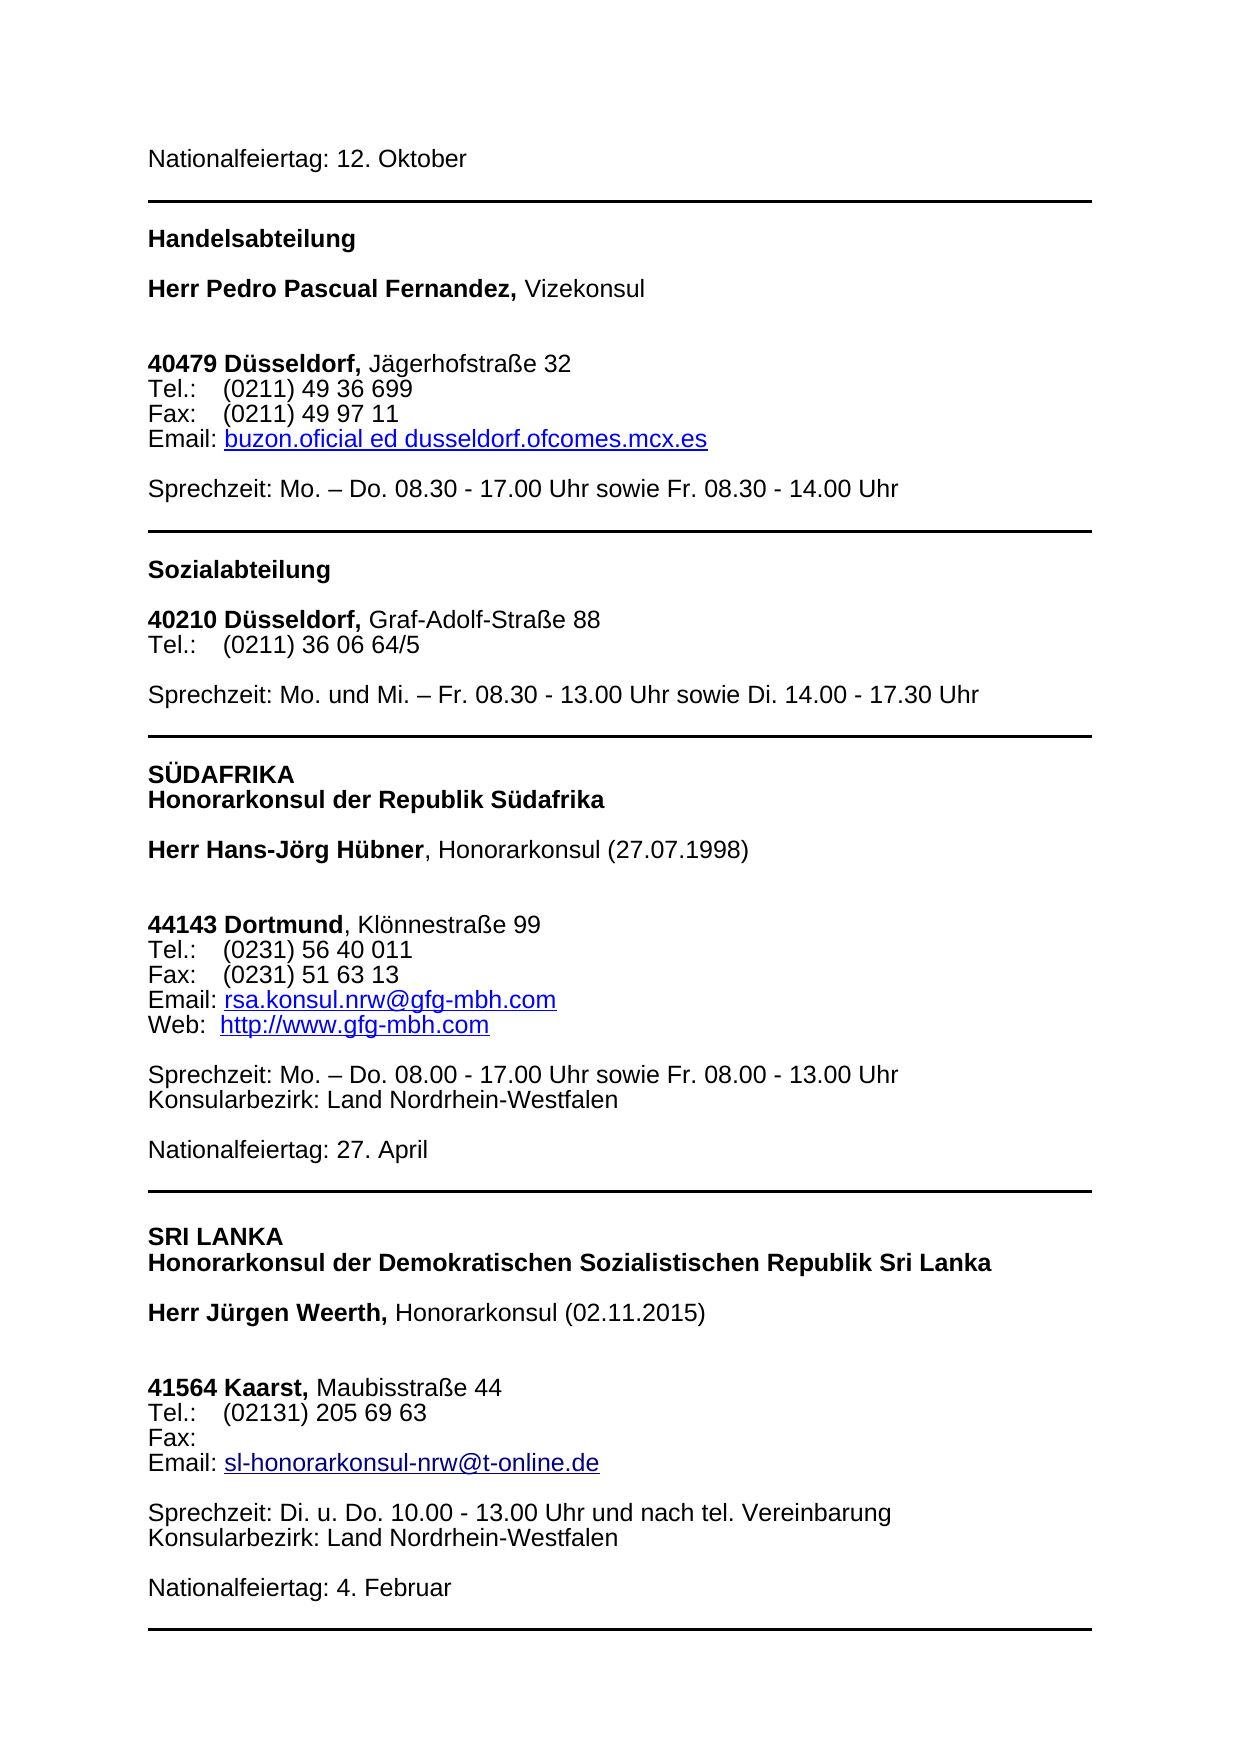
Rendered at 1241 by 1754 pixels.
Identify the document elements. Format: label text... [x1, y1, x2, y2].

text Herr Pedro Pascual Fernandez, Vizekonsul [148, 278, 1092, 303]
text Email: sl-honorarkonsul-nrw@t-online.de [148, 1451, 1092, 1476]
text Sprechzeit: Mo. und Mi. – Fr. 08.30 - 13.00 Uhr sowie Di. 14.00 - 17.30 Uhr [148, 683, 1092, 735]
text Nationalfeiertag: 4. Februar [148, 1576, 1092, 1601]
text Fax: (0211) 49 97 11 [148, 403, 1092, 428]
text Handelsabteilung [148, 228, 1092, 253]
text Email: buzon.oficial ed dusseldorf.ofcomes.mcx.es [148, 428, 1092, 453]
text Fax: [148, 1426, 1092, 1451]
text Sprechzeit: Mo. – Do. 08.30 - 17.00 Uhr sowie Fr. 08.30 - 14.00 Uhr [148, 478, 1092, 503]
text Tel.: (0211) 36 06 64/5 [148, 633, 1092, 658]
text Konsularbezirk: Land Nordrhein-Westfalen [148, 1526, 1092, 1551]
text Nationalfeiertag: 27. April [148, 1138, 1092, 1163]
text Konsularbezirk: Land Nordrhein-Westfalen [148, 1088, 1092, 1113]
text Honorarkonsul der Republik Südafrika [148, 788, 1092, 813]
text 41564 Kaarst, Maubisstraße 44 [148, 1376, 1092, 1401]
text Web: http://www.gfg-mbh.com [148, 1013, 1092, 1038]
text Sprechzeit: Di. u. Do. 10.00 - 13.00 Uhr und nach tel. Vereinbarung [148, 1501, 1092, 1526]
text Tel.: (0231) 56 40 011 [148, 938, 1092, 963]
text Sozialabteilung [148, 558, 1092, 583]
text SRI LANKA [148, 1222, 1092, 1251]
text Herr Hans-Jörg Hübner, Honorarkonsul (27.07.1998) [148, 838, 1092, 863]
text 40479 Düsseldorf, Jägerhofstraße 32 [148, 353, 1092, 378]
text Tel.: (0211) 49 36 699 [148, 378, 1092, 403]
text Email: rsa.konsul.nrw@gfg-mbh.com [148, 988, 1092, 1013]
text Fax: (0231) 51 63 13 [148, 963, 1092, 988]
text Tel.: (02131) 205 69 63 [148, 1401, 1092, 1426]
text Honorarkonsul der Demokratischen Sozialistischen Republik Sri Lanka [148, 1251, 1092, 1276]
text Nationalfeiertag: 12. Oktober [148, 148, 1092, 173]
text 40210 Düsseldorf, Graf-Adolf-Straße 88 [148, 608, 1092, 633]
text SÜDAFRIKA [148, 763, 1092, 788]
text Sprechzeit: Mo. – Do. 08.00 - 17.00 Uhr sowie Fr. 08.00 - 13.00 Uhr [148, 1063, 1092, 1088]
text 44143 Dortmund, Klönnestraße 99 [148, 913, 1092, 938]
text Herr Jürgen Weerth, Honorarkonsul (02.11.2015) [148, 1301, 1092, 1326]
